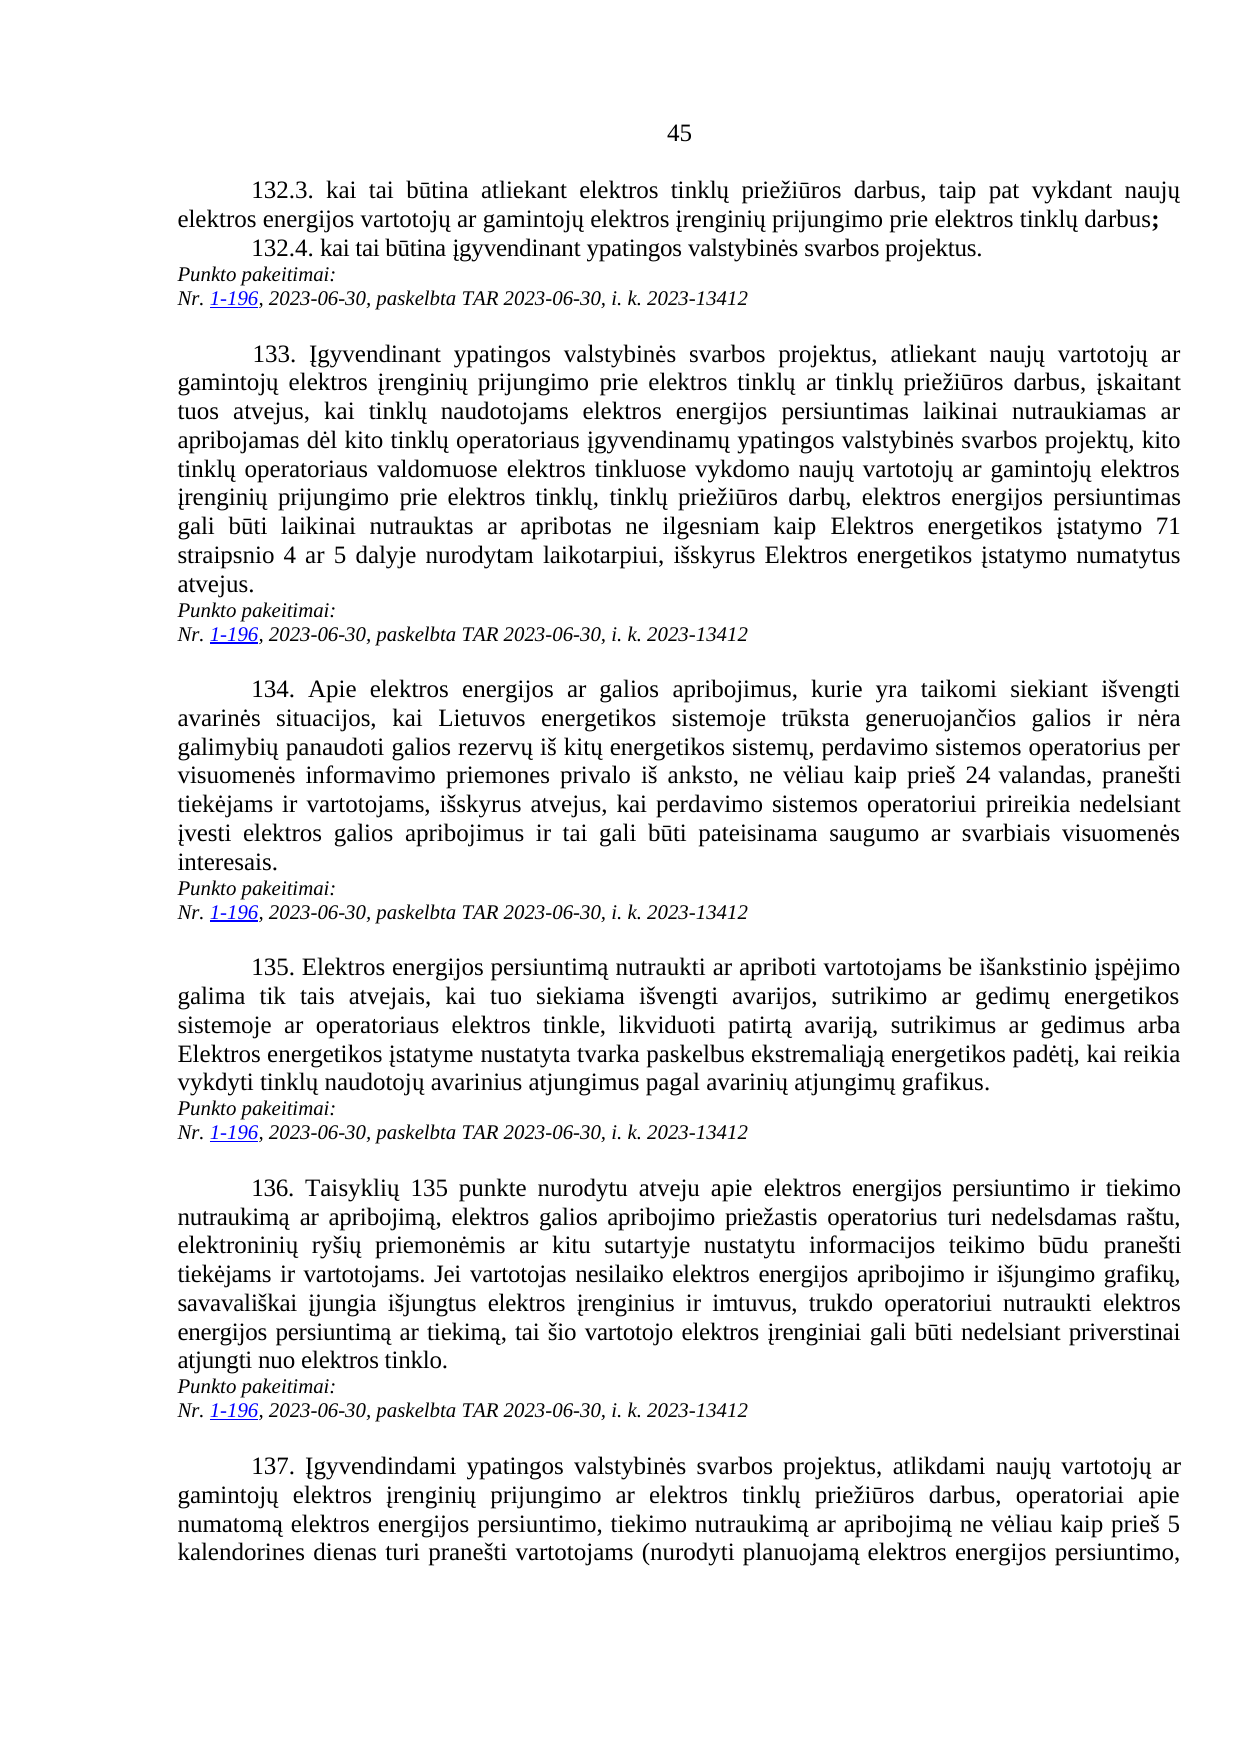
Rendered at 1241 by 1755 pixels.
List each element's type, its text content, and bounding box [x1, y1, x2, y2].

text 132.4. kai tai būtina įgyvendinant ypatingos valstybinės svarbos projektus. [177, 233, 1181, 262]
text Punkto pakeitimai: [177, 1374, 1181, 1398]
text Nr. 1-196, 2023-06-30, paskelbta TAR 2023-06-30, i. k. 2023-13412 [177, 1398, 1181, 1422]
text Punkto pakeitimai: [177, 1096, 1181, 1120]
text Nr. 1-196, 2023-06-30, paskelbta TAR 2023-06-30, i. k. 2023-13412 [177, 1120, 1181, 1144]
text Punkto pakeitimai: [177, 262, 1181, 286]
text Nr. 1-196, 2023-06-30, paskelbta TAR 2023-06-30, i. k. 2023-13412 [177, 900, 1181, 924]
text Punkto pakeitimai: [177, 597, 1181, 622]
text Nr. 1-196, 2023-06-30, paskelbta TAR 2023-06-30, i. k. 2023-13412 [177, 622, 1181, 646]
text 134. Apie elektros energijos ar galios apribojimus, kurie yra taikomi siekiant išvengti avarinės situacijos, kai Lietuvos energetikos sistemoje trūksta generuojančios galios ir nėra galimybių panaudoti galios rezervų iš kitų energetikos sistemų, perdavimo sistemos operatorius per visuomenės informavimo priemones privalo iš anksto, ne vėliau kaip prieš 24 valandas, pranešti tiekėjams ir vartotojams, išskyrus atvejus, kai perdavimo sistemos operatoriui prireikia nedelsiant įvesti elektros galios apribojimus ir tai gali būti pateisinama saugumo ar svarbiais visuomenės interesais. [177, 674, 1181, 876]
text 133. Įgyvendinant ypatingos valstybinės svarbos projektus, atliekant naujų vartotojų ar gamintojų elektros įrenginių prijungimo prie elektros tinklų ar tinklų priežiūros darbus, įskaitant tuos atvejus, kai tinklų naudotojams elektros energijos persiuntimas laikinai nutraukiamas ar apribojamas dėl kito tinklų operatoriaus įgyvendinamų ypatingos valstybinės svarbos projektų, kito tinklų operatoriaus valdomuose elektros tinkluose vykdomo naujų vartotojų ar gamintojų elektros įrenginių prijungimo prie elektros tinklų, tinklų priežiūros darbų, elektros energijos persiuntimas gali būti laikinai nutrauktas ar apribotas ne ilgesniam kaip Elektros energetikos įstatymo 71 straipsnio 4 ar 5 dalyje nurodytam laikotarpiui, išskyrus Elektros energetikos įstatymo numatytus atvejus. [177, 339, 1181, 597]
text 136. Taisyklių 135 punkte nurodytu atveju apie elektros energijos persiuntimo ir tiekimo nutraukimą ar apribojimą, elektros galios apribojimo priežastis operatorius turi nedelsdamas raštu, elektroninių ryšių priemonėmis ar kitu sutartyje nustatytu informacijos teikimo būdu pranešti tiekėjams ir vartotojams. Jei vartotojas nesilaiko elektros energijos apribojimo ir išjungimo grafikų, savavališkai įjungia išjungtus elektros įrenginius ir imtuvus, trukdo operatoriui nutraukti elektros energijos persiuntimą ar tiekimą, tai šio vartotojo elektros įrenginiai gali būti nedelsiant priverstinai atjungti nuo elektros tinklo. [177, 1173, 1181, 1374]
text Nr. 1-196, 2023-06-30, paskelbta TAR 2023-06-30, i. k. 2023-13412 [177, 286, 1181, 310]
text 135. Elektros energijos persiuntimą nutraukti ar apriboti vartotojams be išankstinio įspėjimo galima tik tais atvejais, kai tuo siekiama išvengti avarijos, sutrikimo ar gedimų energetikos sistemoje ar operatoriaus elektros tinkle, likviduoti patirtą avariją, sutrikimus ar gedimus arba Elektros energetikos įstatyme nustatyta tvarka paskelbus ekstremaliąją energetikos padėtį, kai reikia vykdyti tinklų naudotojų avarinius atjungimus pagal avarinių atjungimų grafikus. [177, 952, 1181, 1096]
text 132.3. kai tai būtina atliekant elektros tinklų priežiūros darbus, taip pat vykdant naujų elektros energijos vartotojų ar gamintojų elektros įrenginių prijungimo prie elektros tinklų darbus; [177, 176, 1181, 233]
text Punkto pakeitimai: [177, 876, 1181, 900]
text 137. Įgyvendindami ypatingos valstybinės svarbos projektus, atlikdami naujų vartotojų ar gamintojų elektros įrenginių prijungimo ar elektros tinklų priežiūros darbus, operatoriai apie numatomą elektros energijos persiuntimo, tiekimo nutraukimą ar apribojimą ne vėliau kaip prieš 5 kalendorines dienas turi pranešti vartotojams (nurodyti planuojamą elektros energijos persiuntimo, [177, 1451, 1181, 1566]
